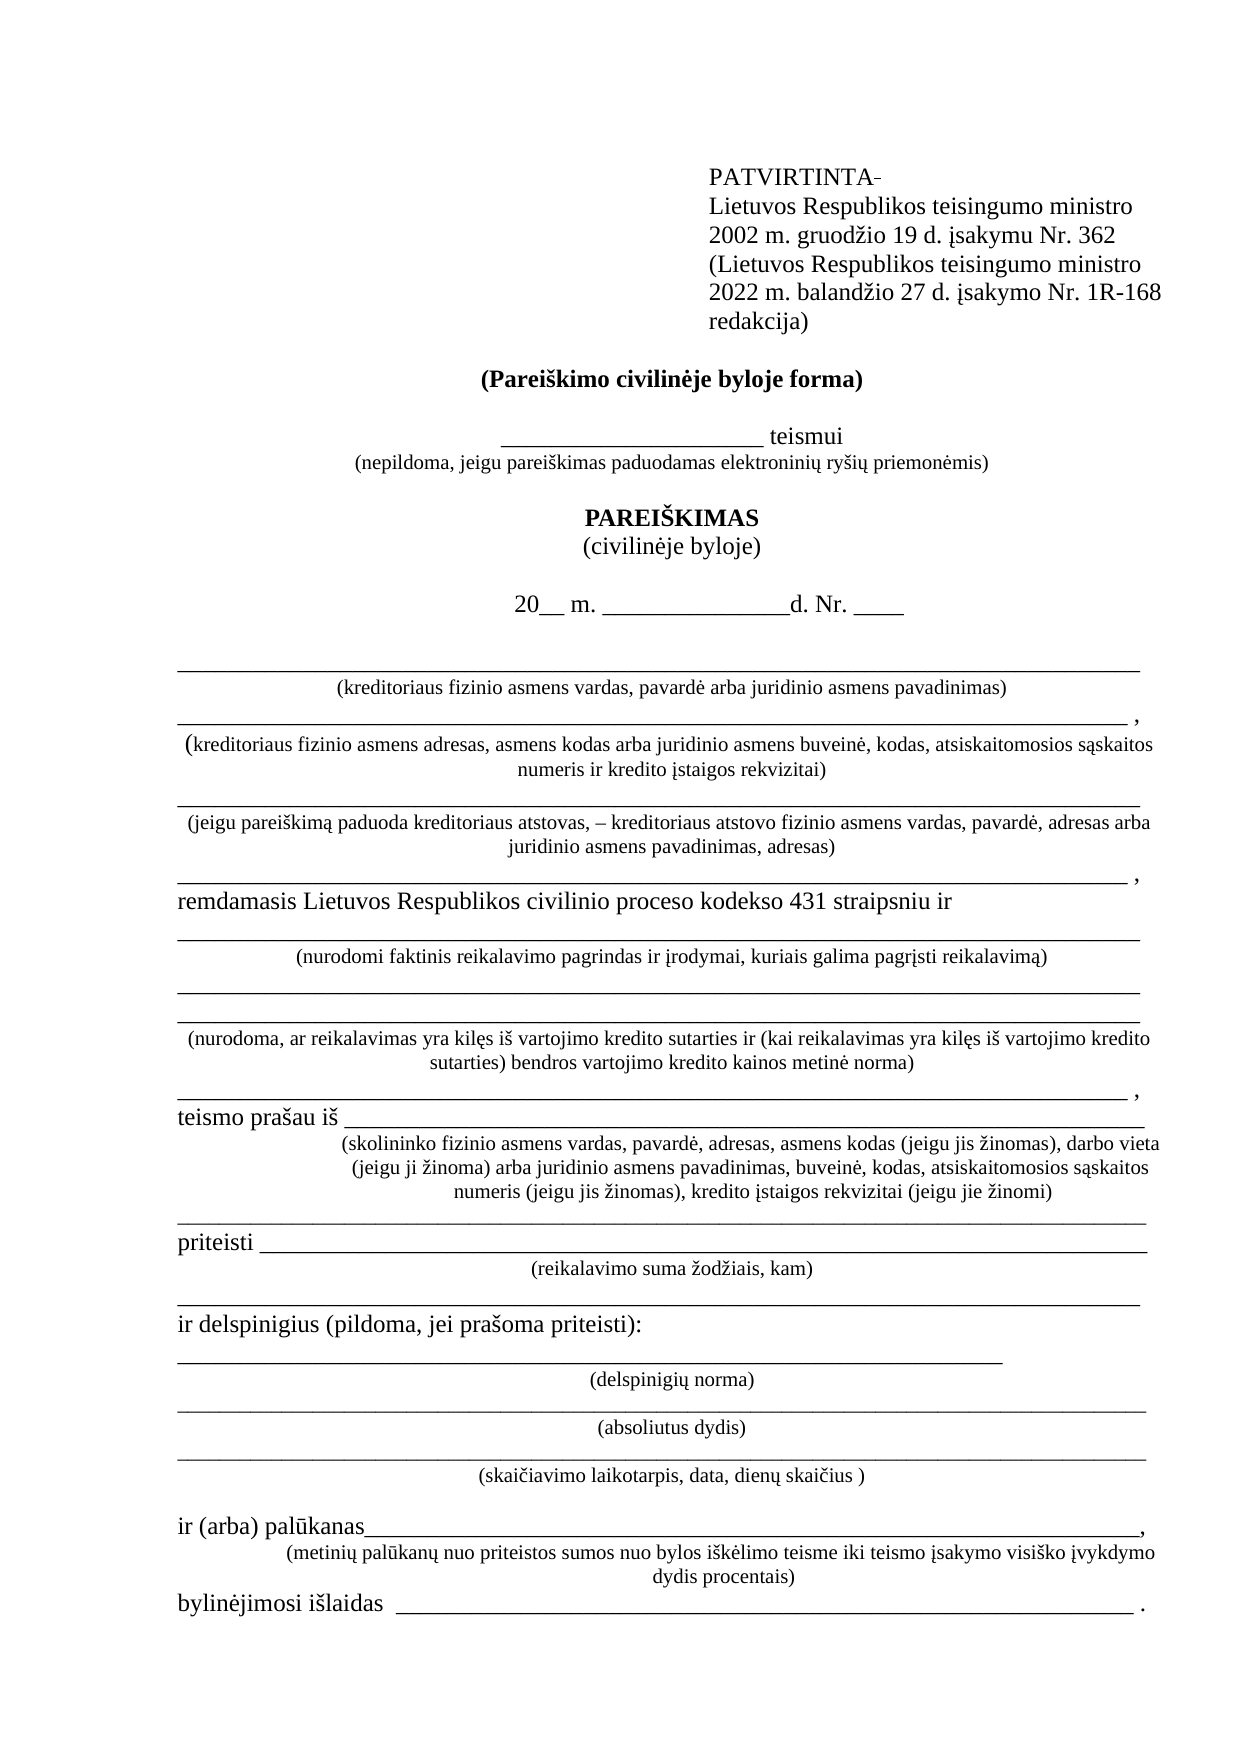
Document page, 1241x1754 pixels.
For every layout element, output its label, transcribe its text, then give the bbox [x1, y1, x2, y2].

text 20__ m. _______________d. Nr. ____ [177, 589, 1167, 618]
text _____________________________________________________________________________________________ [177, 1391, 1167, 1414]
text numeris (jeigu jis žinomas), kredito įstaigos rekvizitai (jeigu jie žinomi) [340, 1179, 1167, 1203]
text (delspinigių norma) [177, 1366, 1167, 1391]
text (skaičiavimo laikotarpis, data, dienų skaičius ) [177, 1463, 1167, 1487]
text (Lietuvos Respublikos teisingumo ministro [709, 249, 1167, 277]
text bylinėjimosi išlaidas ___________________________________________________________ . [177, 1588, 1167, 1616]
text (kreditoriaus fizinio asmens adresas, asmens kodas arba juridinio asmens buveinė, kodas, atsiskaitomosios sąskaitos [177, 728, 1167, 757]
text Lietuvos Respublikos teisingumo ministro [709, 191, 1167, 220]
text (nepildoma, jeigu pareiškimas paduodamas elektroninių ryšių priemonėmis) [177, 450, 1167, 474]
text priteisti _______________________________________________________________________ [177, 1227, 1167, 1256]
text (kreditoriaus fizinio asmens vardas, pavardė arba juridinio asmens pavadinimas) [177, 675, 1167, 699]
text _____________________________________________________________________________________________ [177, 1439, 1167, 1463]
text remdamasis Lietuvos Respublikos civilinio proceso kodekso 431 straipsniu ir _____________________________________________________________________________ [177, 886, 1167, 944]
text _____________________________________________________________________________ [177, 646, 1167, 675]
text numeris ir kredito įstaigos rekvizitai) [177, 757, 1167, 781]
text ____________________________________________________________________________ , [177, 858, 1167, 886]
text (absoliutus dydis) [177, 1414, 1167, 1439]
text redakcija) [709, 306, 1167, 335]
text (jeigu ji žinoma) arba juridinio asmens pavadinimas, buveinė, kodas, atsiskaitomosios sąskaitos [340, 1155, 1167, 1179]
text (nurodomi faktinis reikalavimo pagrindas ir įrodymai, kuriais galima pagrįsti reikalavimą) [177, 944, 1167, 968]
text (jeigu pareiškimą paduoda kreditoriaus atstovas, – kreditoriaus atstovo fizinio asmens vardas, pavardė, adresas arba [177, 809, 1167, 834]
text teismo prašau iš ________________________________________________________________ [177, 1102, 1167, 1131]
text sutarties) bendros vartojimo kredito kainos metinė norma) [177, 1049, 1167, 1074]
text juridinio asmens pavadinimas, adresas) [177, 834, 1167, 858]
text ir (arba) palūkanas______________________________________________________________, [177, 1511, 1167, 1539]
text dydis procentais) [281, 1564, 1167, 1588]
text ir delspinigius (pildoma, jei prašoma priteisti): __________________________________________________________________ [177, 1309, 1167, 1366]
text (nurodoma, ar reikalavimas yra kilęs iš vartojimo kredito sutarties ir (kai reikalavimas yra kilęs iš vartojimo kredito [177, 1026, 1167, 1049]
text PATVIRTINTA [709, 162, 1167, 191]
text _____________________ teismui [177, 421, 1167, 450]
text ____________________________________________________________________________ , [177, 1074, 1167, 1102]
text _____________________________________________________________________________ [177, 781, 1167, 809]
text (reikalavimo suma žodžiais, kam) [177, 1256, 1167, 1280]
text PAREIŠKIMAS [177, 503, 1167, 531]
text (Pareiškimo civilinėje byloje forma) [177, 364, 1167, 392]
text ____________________________________________________________________________ , [177, 699, 1167, 728]
text _____________________________________________________________________________ [177, 968, 1167, 997]
text 2022 m. balandžio 27 d. įsakymo Nr. 1R-168 [709, 277, 1167, 306]
text _____________________________________________________________________________ [177, 997, 1167, 1026]
text (civilinėje byloje) [177, 531, 1167, 560]
text _____________________________________________________________________________________________ [177, 1203, 1167, 1227]
text (skolininko fizinio asmens vardas, pavardė, adresas, asmens kodas (jeigu jis žinomas), darbo vieta [340, 1131, 1167, 1155]
text (metinių palūkanų nuo priteistos sumos nuo bylos iškėlimo teisme iki teismo įsakymo visiško įvykdymo [281, 1539, 1167, 1564]
text 2002 m. gruodžio 19 d. įsakymu Nr. 362 [709, 220, 1167, 249]
text _____________________________________________________________________________ [177, 1280, 1167, 1309]
